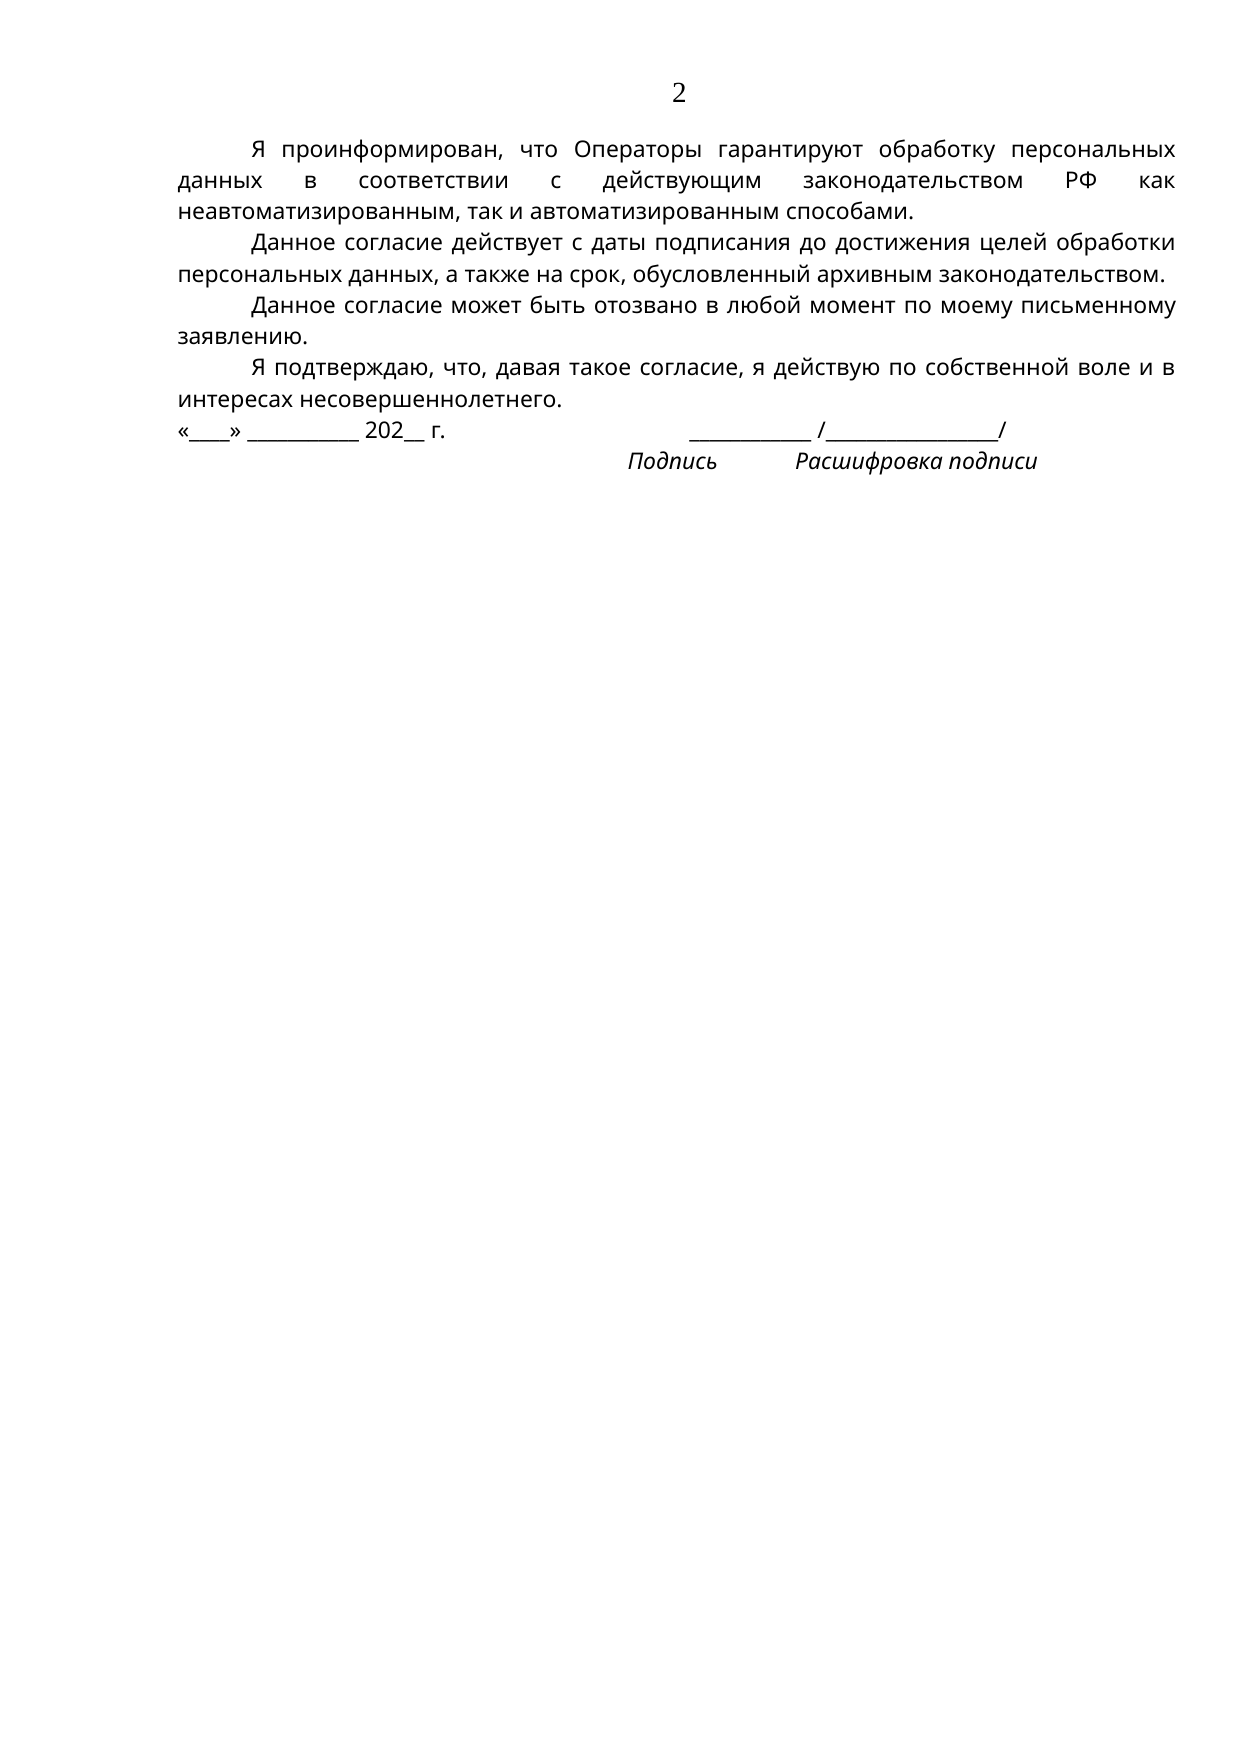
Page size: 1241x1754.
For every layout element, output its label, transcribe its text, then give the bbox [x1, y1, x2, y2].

text Данное согласие может быть отозвано в любой момент по моему письменному заявлению. [177, 289, 1177, 351]
text Подпись Расшифровка подписи [177, 445, 1181, 476]
text Я подтверждаю, что, давая такое согласие, я действую по собственной воле и в интересах несовершеннолетнего. [177, 351, 1177, 414]
text Я проинформирован, что Операторы гарантируют обработку персональных данных в соответствии с действующим законодательством РФ как неавтоматизированным, так и автоматизированным способами. [177, 133, 1177, 226]
text «____» ___________ 202__ г. ____________ /_________________/ [177, 414, 1177, 445]
text Данное согласие действует с даты подписания до достижения целей обработки персональных данных, а также на срок, обусловленный архивным законодательством. [177, 226, 1177, 289]
